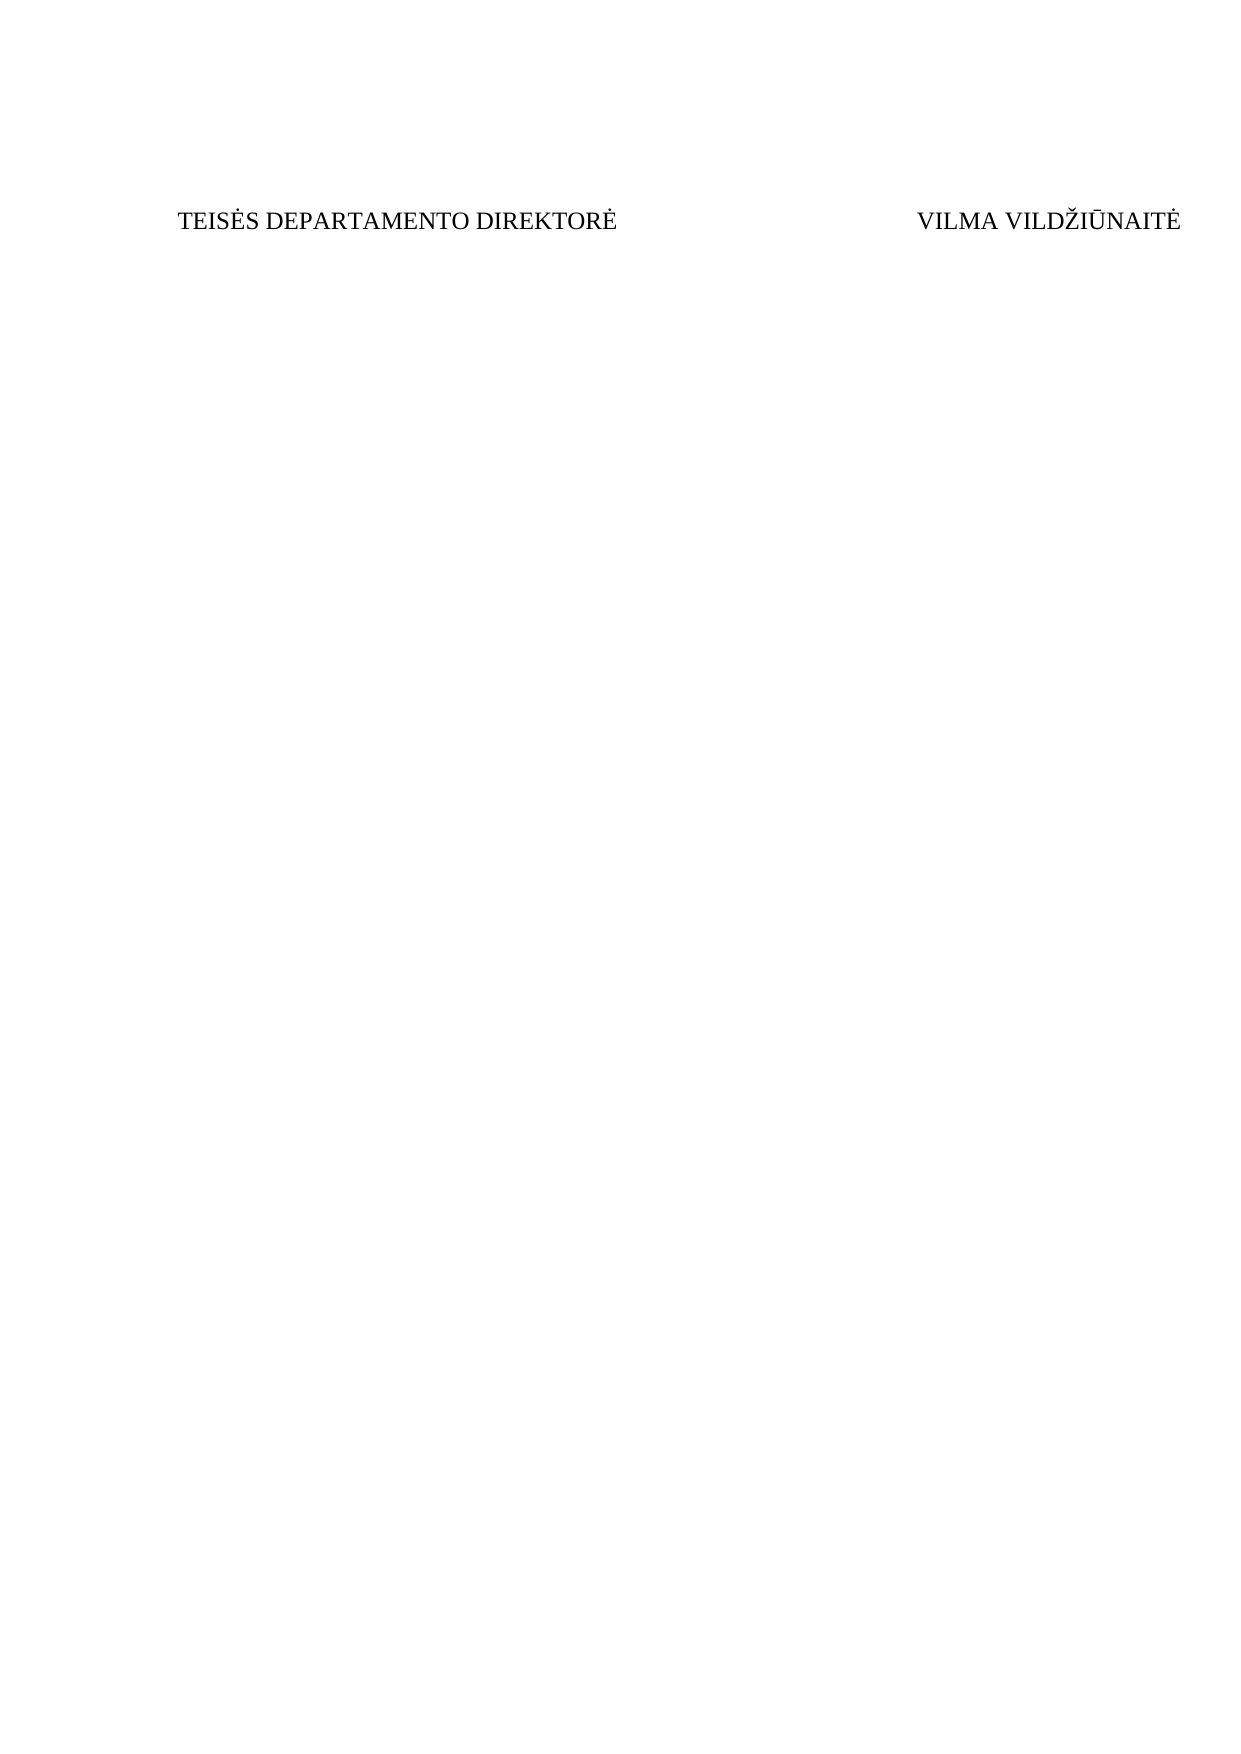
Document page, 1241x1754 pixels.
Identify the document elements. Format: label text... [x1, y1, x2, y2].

text TEISĖS DEPARTAMENTO DIREKTORĖ VILMA VILDŽIŪNAITĖ [177, 206, 1181, 235]
